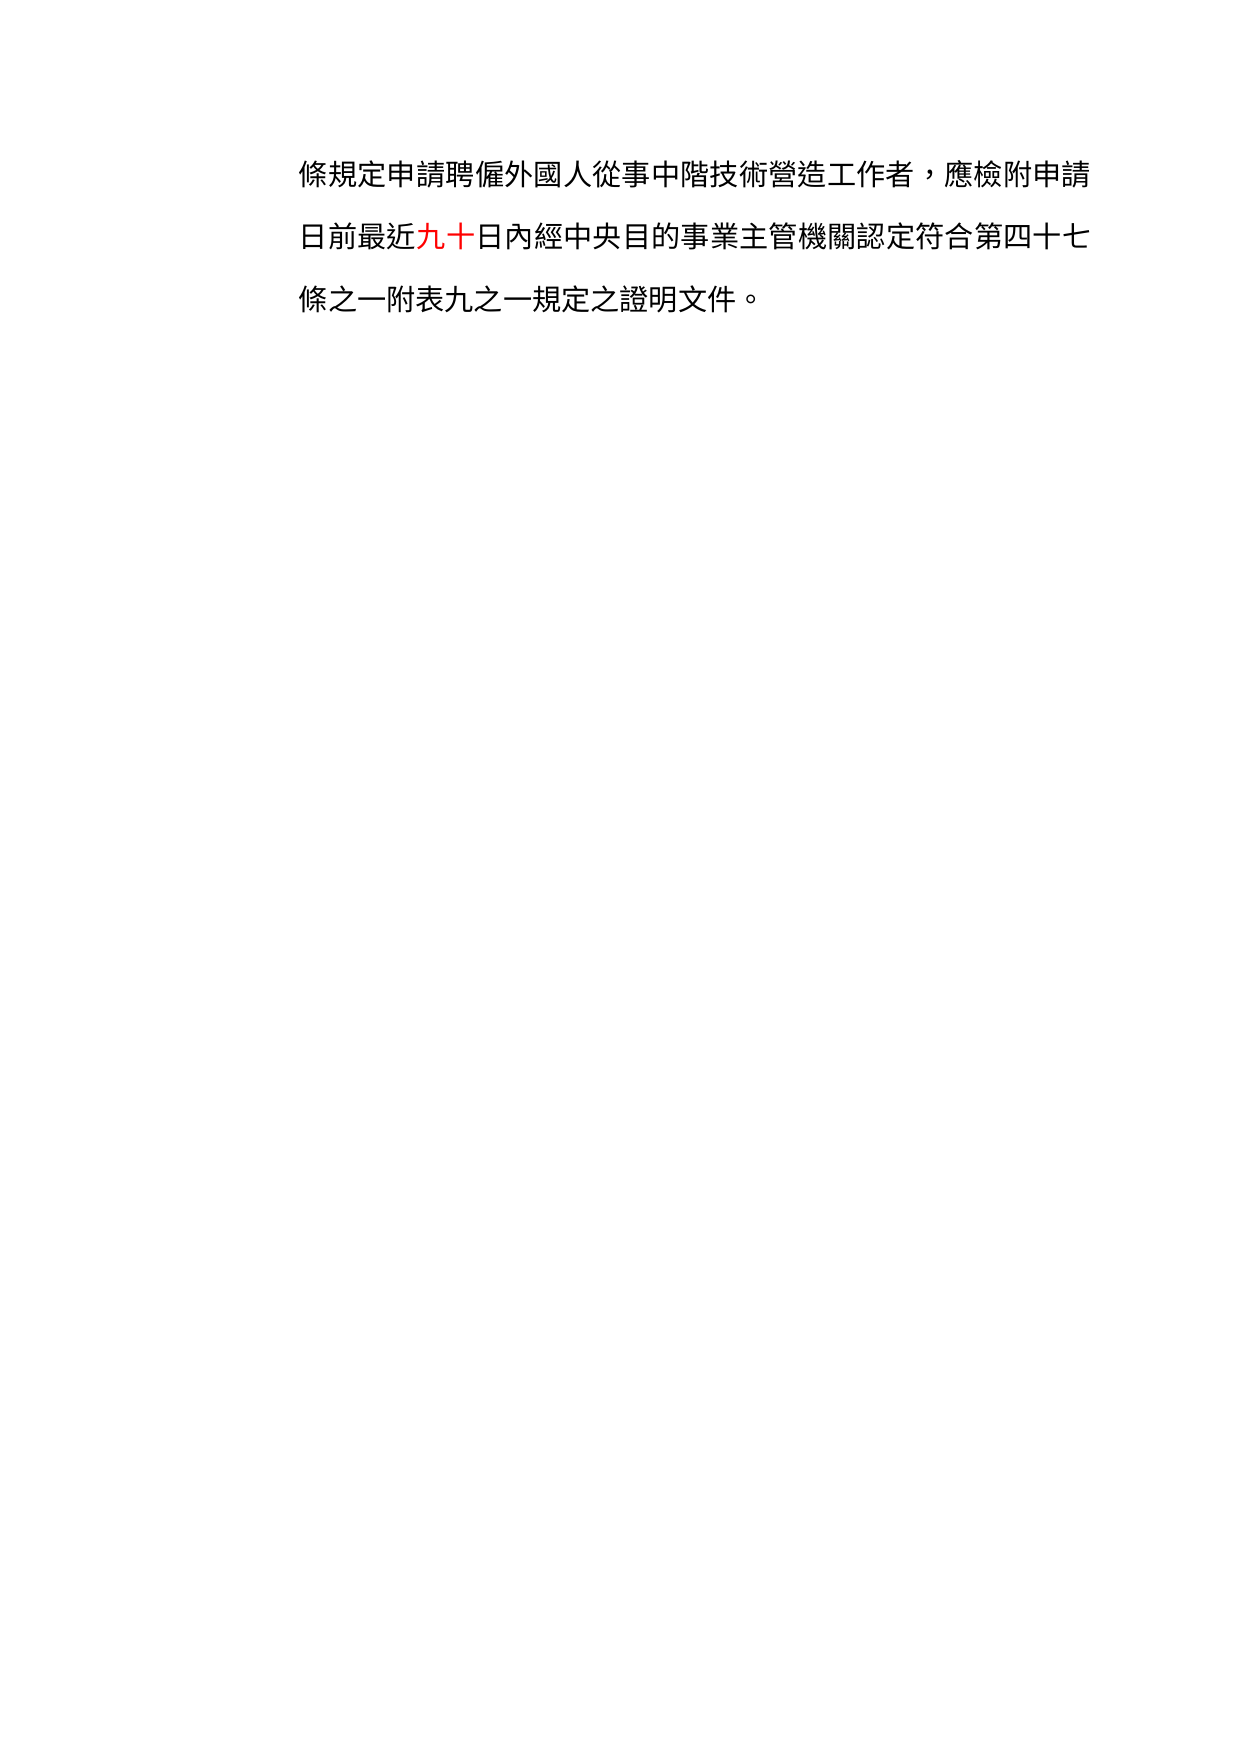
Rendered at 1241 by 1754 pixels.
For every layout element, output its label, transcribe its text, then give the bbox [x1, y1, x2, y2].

text 條規定申請聘僱外國人從事中階技術營造工作者，應檢附申請日前最近九十日內經中央目的事業主管機關認定符合第四十七條之一附表九之一規定之證明文件。 [240, 131, 1092, 318]
